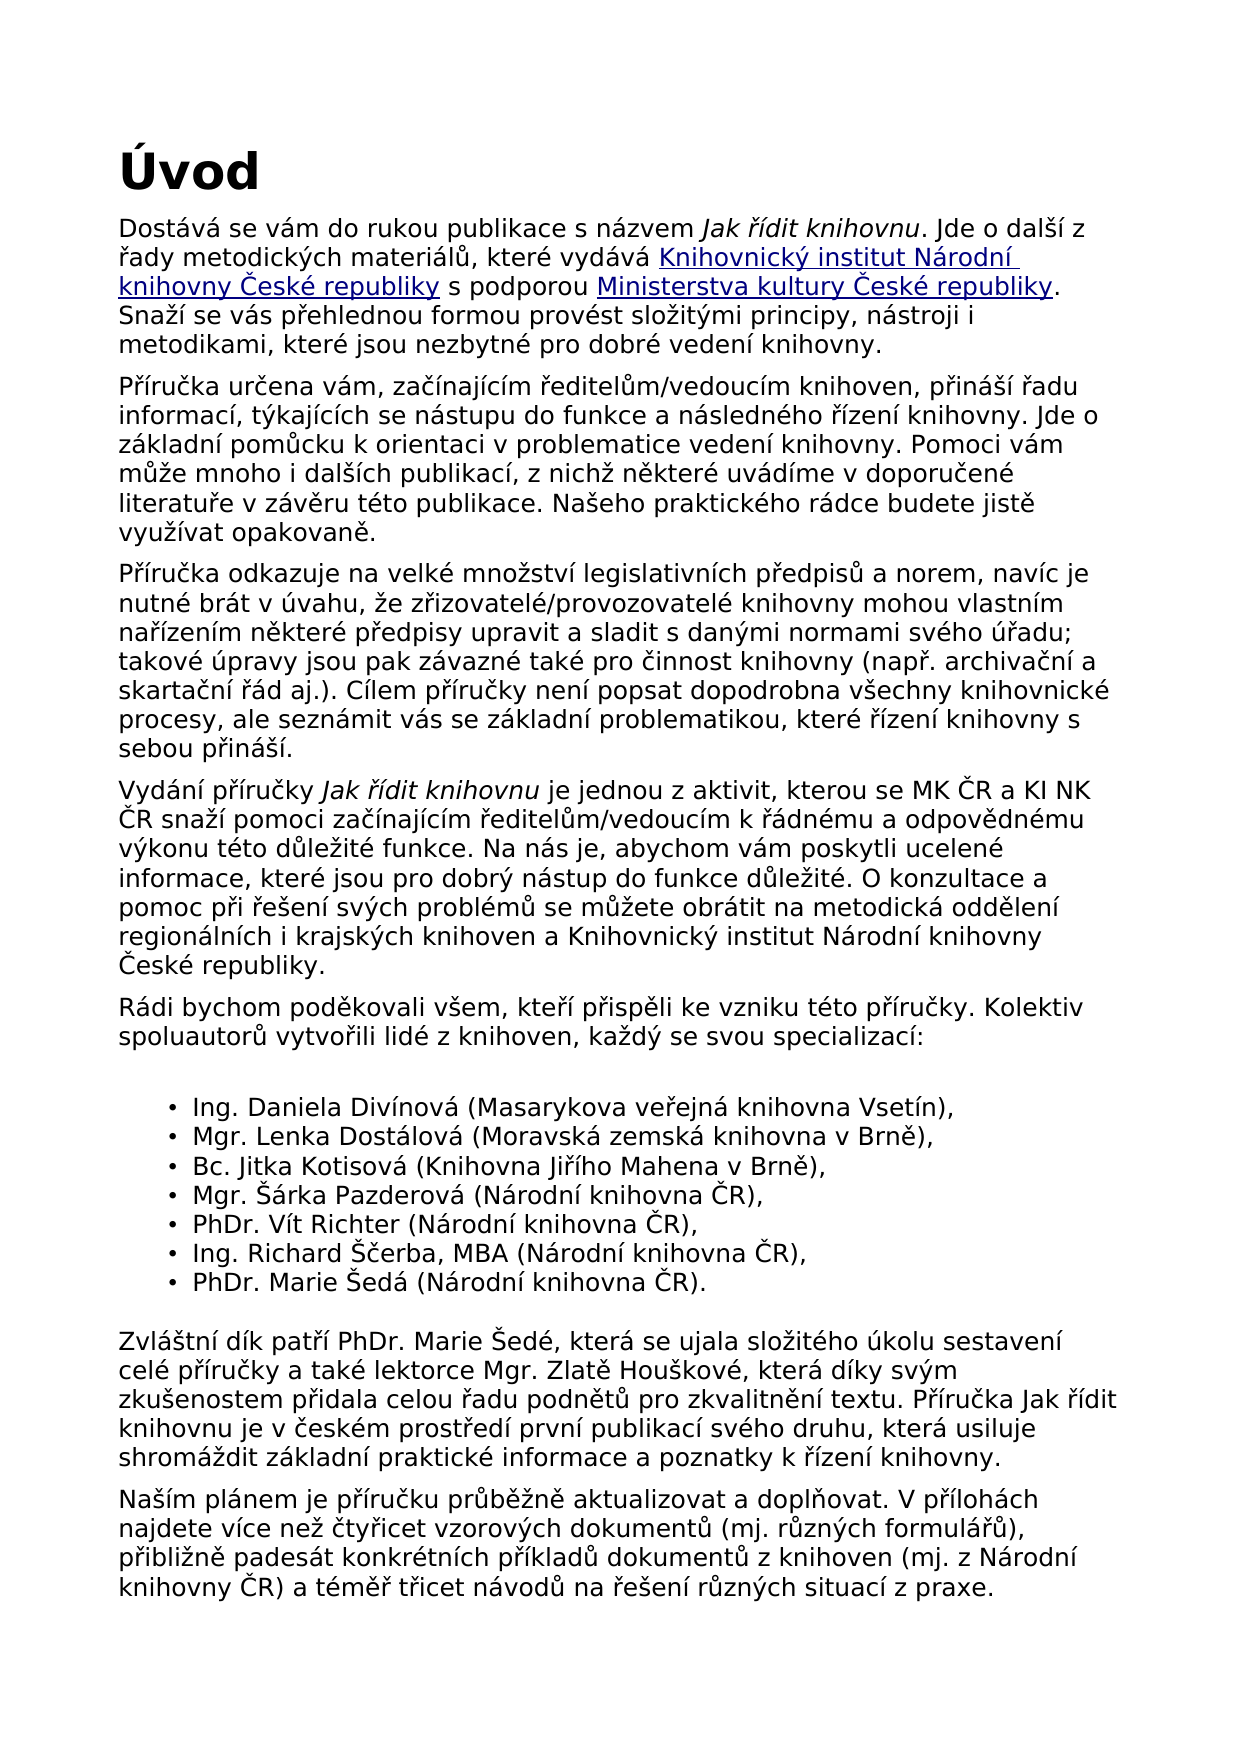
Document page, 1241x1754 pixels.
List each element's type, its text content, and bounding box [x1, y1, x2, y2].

list Bc. Jitka Kotisová (Knihovna Jiřího Mahena v Brně), [177, 1152, 1122, 1181]
text Příručka odkazuje na velké množství legislativních předpisů a norem, navíc je nutné brát v úvahu, že zřizovatelé/provozovatelé knihovny mohou vlastním nařízením některé předpisy upravit a sladit s danými normami svého úřadu; takové úpravy jsou pak závazné také pro činnost knihovny (např. archivační a skartační řád aj.). Cílem příručky není popsat dopodrobna všechny knihovnické procesy, ale seznámit vás se základní problematikou, které řízení knihovny s sebou přináší. [118, 560, 1122, 764]
list PhDr. Vít Richter (Národní knihovna ČR), [177, 1210, 1122, 1239]
list PhDr. Marie Šedá (Národní knihovna ČR). [177, 1268, 1122, 1297]
text Zvláštní dík patří PhDr. Marie Šedé, která se ujala složitého úkolu sestavení celé příručky a také lektorce Mgr. Zlatě Houškové, která díky svým zkušenostem přidala celou řadu podnětů pro zkvalitnění textu. Příručka Jak řídit knihovnu je v českém prostředí první publikací svého druhu, která usiluje shromáždit základní praktické informace a poznatky k řízení knihovny. [118, 1327, 1122, 1473]
text Rádi bychom poděkovali všem, kteří přispěli ke vzniku této příručky. Kolektiv spoluautorů vytvořili lidé z knihoven, každý se svou specializací: [118, 993, 1122, 1051]
list Ing. Richard Ščerba, MBA (Národní knihovna ČR), [177, 1239, 1122, 1268]
list Ing. Daniela Divínová (Masarykova veřejná knihovna Vsetín), [177, 1093, 1122, 1122]
text Příručka určena vám, začínajícím ředitelům/vedoucím knihoven, přináší řadu informací, týkajících se nástupu do funkce a následného řízení knihovny. Jde o základní pomůcku k orientaci v problematice vedení knihovny. Pomoci vám může mnoho i dalších publikací, z nichž některé uvádíme v doporučené literatuře v závěru této publikace. Našeho praktického rádce budete jistě využívat opakovaně. [118, 372, 1122, 547]
list Mgr. Lenka Dostálová (Moravská zemská knihovna v Brně), [177, 1122, 1122, 1152]
text Dostává se vám do rukou publikace s názvem Jak řídit knihovnu. Jde o další z řady metodických materiálů, které vydává Knihovnický institut Národní knihovny České republiky s podporou Ministerstva kultury České republiky. Snaží se vás přehlednou formou provést složitými principy, nástroji i metodikami, které jsou nezbytné pro dobré vedení knihovny. [118, 214, 1122, 360]
subtitle Úvod [118, 143, 1122, 201]
text Vydání příručky Jak řídit knihovnu je jednou z aktivit, kterou se MK ČR a KI NK ČR snaží pomoci začínajícím ředitelům/vedoucím k řádnému a odpovědnému výkonu této důležité funkce. Na nás je, abychom vám poskytli ucelené informace, které jsou pro dobrý nástup do funkce důležité. O konzultace a pomoc při řešení svých problémů se můžete obrátit na metodická oddělení regionálních i krajských knihoven a Knihovnický institut Národní knihovny České republiky. [118, 776, 1122, 981]
text Naším plánem je příručku průběžně aktualizovat a doplňovat. V přílohách najdete více než čtyřicet vzorových dokumentů (mj. různých formulářů), přibližně padesát konkrétních příkladů dokumentů z knihoven (mj. z Národní knihovny ČR) a téměř třicet návodů na řešení různých situací z praxe. [118, 1485, 1122, 1602]
list Mgr. Šárka Pazderová (Národní knihovna ČR), [177, 1181, 1122, 1210]
